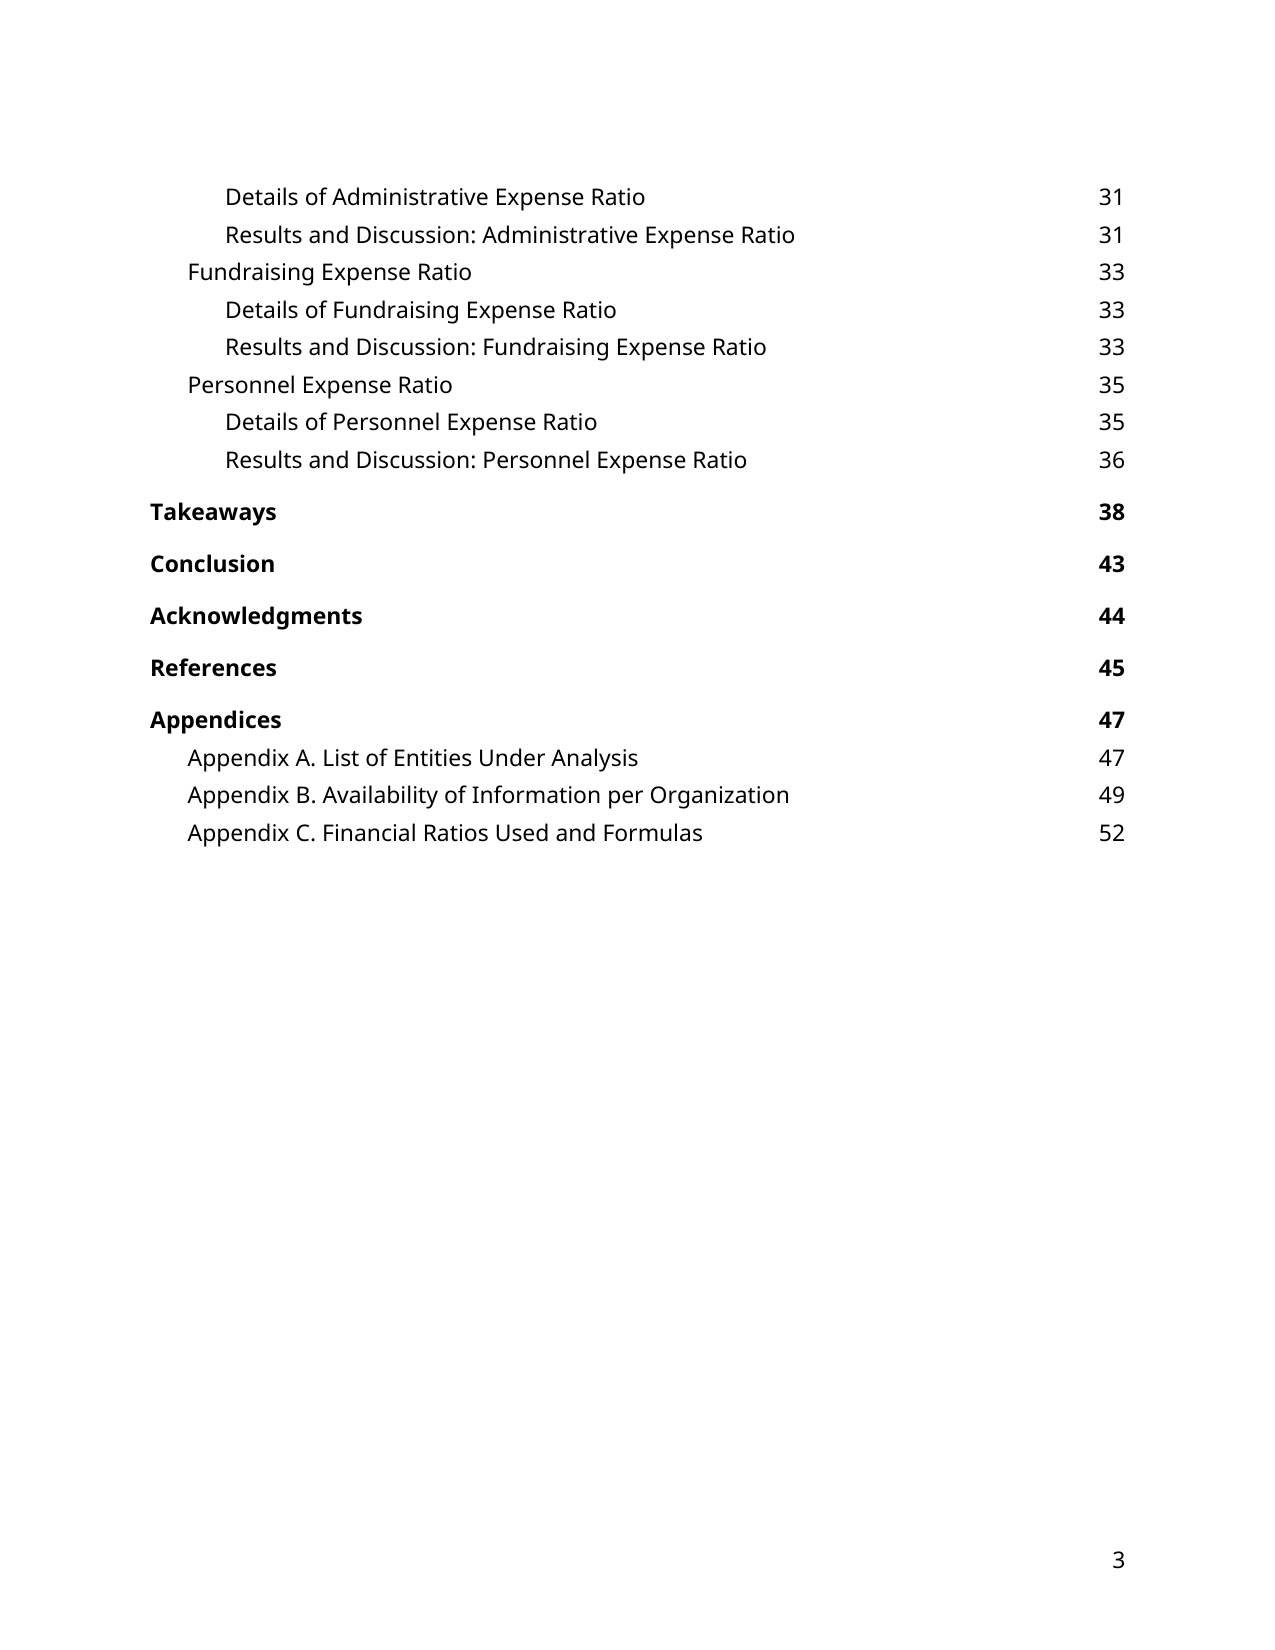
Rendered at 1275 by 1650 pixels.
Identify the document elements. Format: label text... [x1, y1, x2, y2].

text Appendices 47 [150, 704, 1125, 735]
text Results and Discussion: Personnel Expense Ratio 36 [225, 444, 1125, 475]
text Appendix C. Financial Ratios Used and Formulas 52 [187, 817, 1125, 848]
text Acknowledgments 44 [150, 600, 1125, 631]
text Details of Fundraising Expense Ratio 33 [225, 294, 1125, 325]
text Details of Administrative Expense Ratio 31 [225, 181, 1125, 212]
text Appendix A. List of Entities Under Analysis 47 [187, 742, 1125, 773]
text Takeaways 38 [150, 496, 1125, 527]
text Conclusion 43 [150, 548, 1125, 579]
text Appendix B. Availability of Information per Organization 49 [187, 779, 1125, 810]
text Details of Personnel Expense Ratio 35 [225, 406, 1125, 437]
text Results and Discussion: Fundraising Expense Ratio 33 [225, 331, 1125, 362]
text Personnel Expense Ratio 35 [187, 369, 1125, 400]
text References 45 [150, 652, 1125, 683]
text Fundraising Expense Ratio 33 [187, 256, 1125, 287]
text Results and Discussion: Administrative Expense Ratio 31 [225, 219, 1125, 250]
